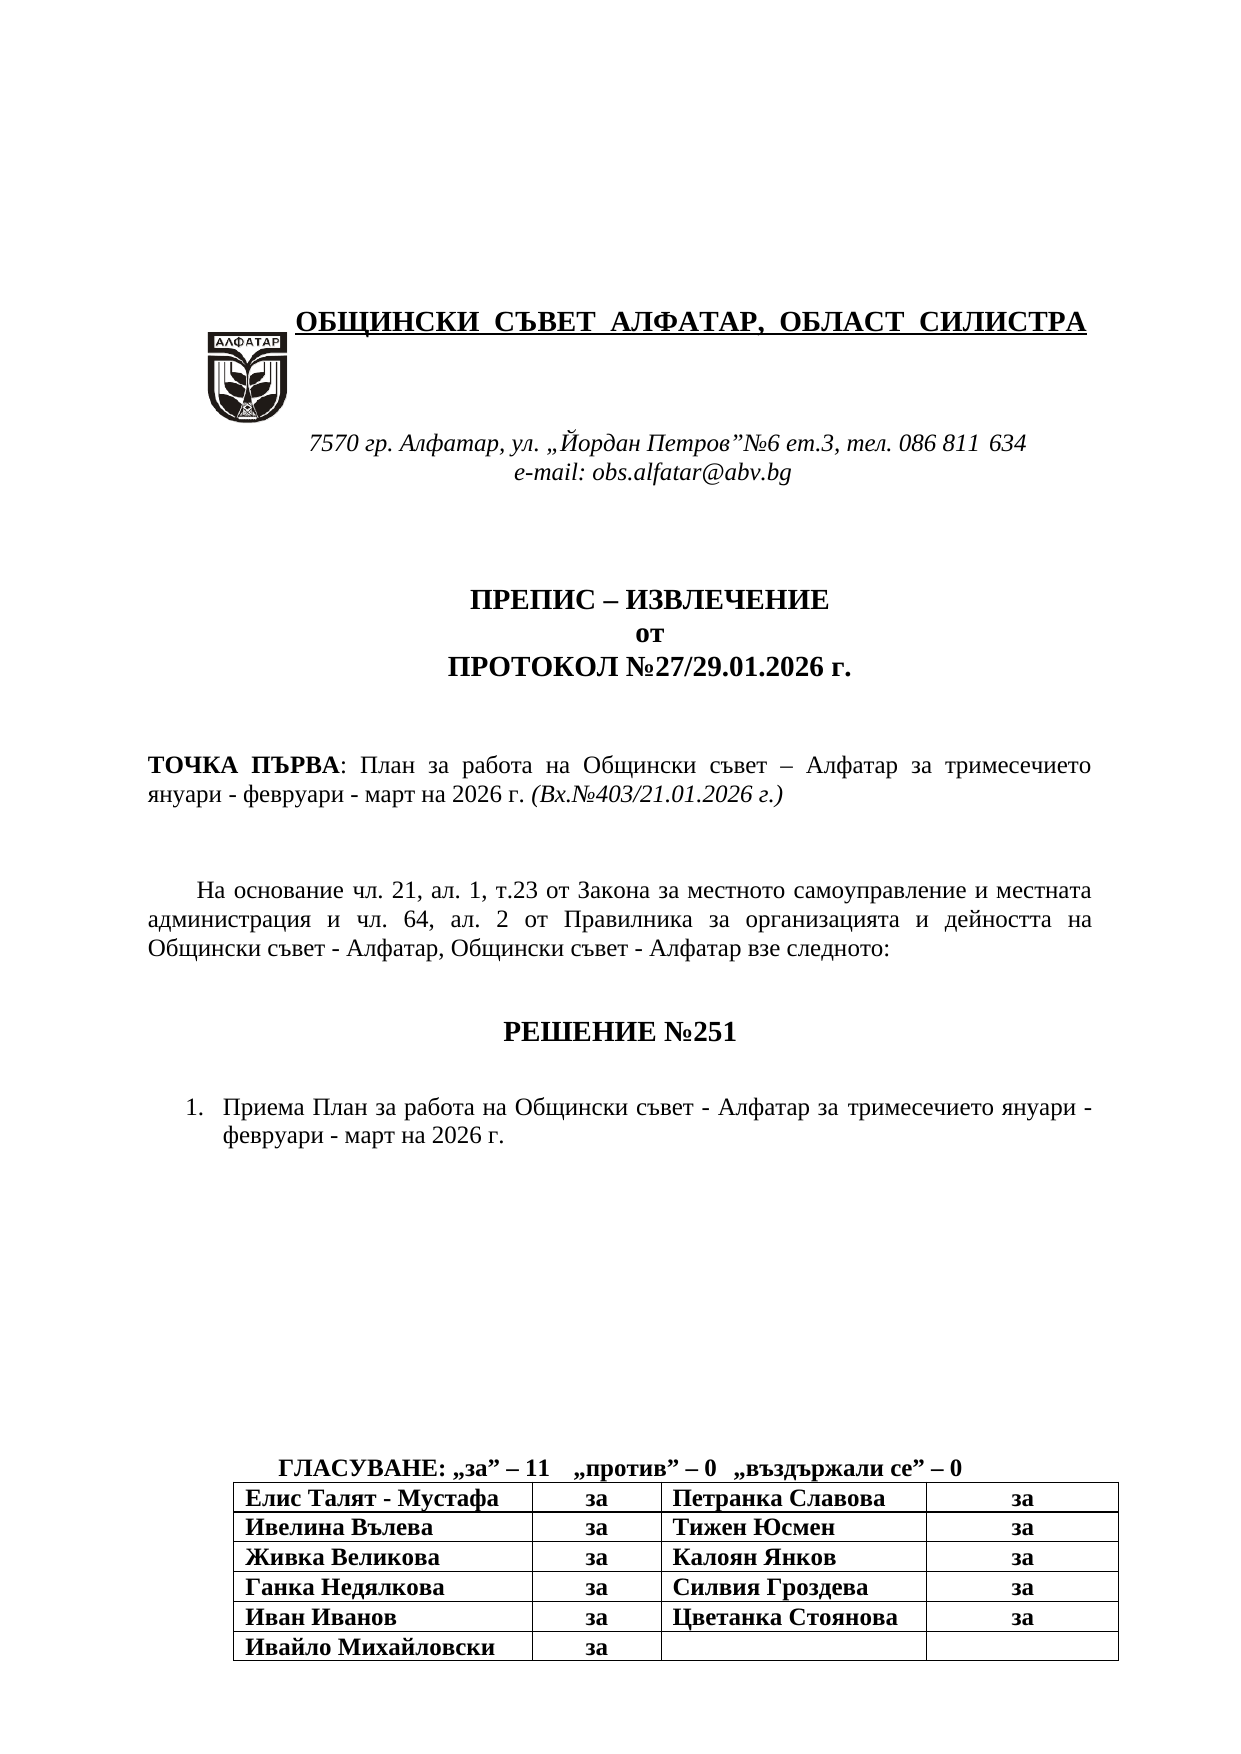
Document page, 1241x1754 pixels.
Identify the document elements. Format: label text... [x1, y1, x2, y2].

table_cell за [533, 1632, 661, 1660]
table_header за [927, 1483, 1118, 1511]
text от [148, 616, 1152, 649]
table_cell Цветанка Стоянова [662, 1602, 926, 1631]
text e-mail: obs.alfatar@abv.bg [148, 457, 1101, 486]
text ГЛАСУВАНЕ: „за” – 11 „против” – 0 „въздържали се” – 0 [148, 1453, 1093, 1482]
table_cell [927, 1632, 1118, 1660]
table_cell [662, 1632, 926, 1660]
table_cell за [533, 1572, 661, 1601]
table_cell Иван Иванов [234, 1602, 532, 1631]
text На основание чл. 21, ал. 1, т.23 от Закона за местното самоуправление и местната администрация и чл. 64, ал. 2 от Правилника за организацията и дейността на Общински съвет - Алфатар, Общински съвет - Алфатар взе следното: [148, 875, 1093, 962]
text ПРОТОКОЛ №27/29.01.2026 г. [148, 649, 1152, 683]
table_cell за [927, 1513, 1118, 1541]
table_cell за [533, 1513, 661, 1541]
table_cell за [927, 1602, 1118, 1631]
text РЕШЕНИЕ №251 [148, 1014, 1093, 1048]
text ПРЕПИС – ИЗВЛЕЧЕНИЕ [148, 582, 1152, 616]
table_cell за [533, 1542, 661, 1571]
table_cell Силвия Гроздева [662, 1572, 926, 1601]
table_header Петранка Славова [662, 1483, 926, 1511]
table_cell за [533, 1602, 661, 1631]
table_cell за [927, 1542, 1118, 1571]
table_cell Живка Великова [234, 1542, 532, 1571]
table_cell Ганка Недялкова [234, 1572, 532, 1601]
table_cell Калоян Янков [662, 1542, 926, 1571]
list Приема План за работа на Общински съвет - Алфатар за тримесечието януари - февруари - март на 2026 г. [185, 1092, 1093, 1149]
table_cell Тижен Юсмен [662, 1513, 926, 1541]
table_cell Ивелина Вълева [234, 1513, 532, 1541]
text ОБЩИНСКИ СЪВЕТ АЛФАТАР, ОБЛАСТ СИЛИСТРА [148, 304, 1101, 424]
text 7570 гр. Алфатар, ул. „Йордан Петров”№6 ет.3, тел. 086 811 634 [148, 424, 1101, 457]
text ТОЧКА ПЪРВА: План за работа на Общински съвет – Алфатар за тримесечието януари - февруари - март на 2026 г. (Вх.№403/21.01.2026 г.) [148, 750, 1093, 808]
table_header Елис Талят - Мустафа [234, 1483, 532, 1511]
table_header за [533, 1483, 661, 1511]
table_cell Ивайло Михайловски [234, 1632, 532, 1660]
table_cell за [927, 1572, 1118, 1601]
